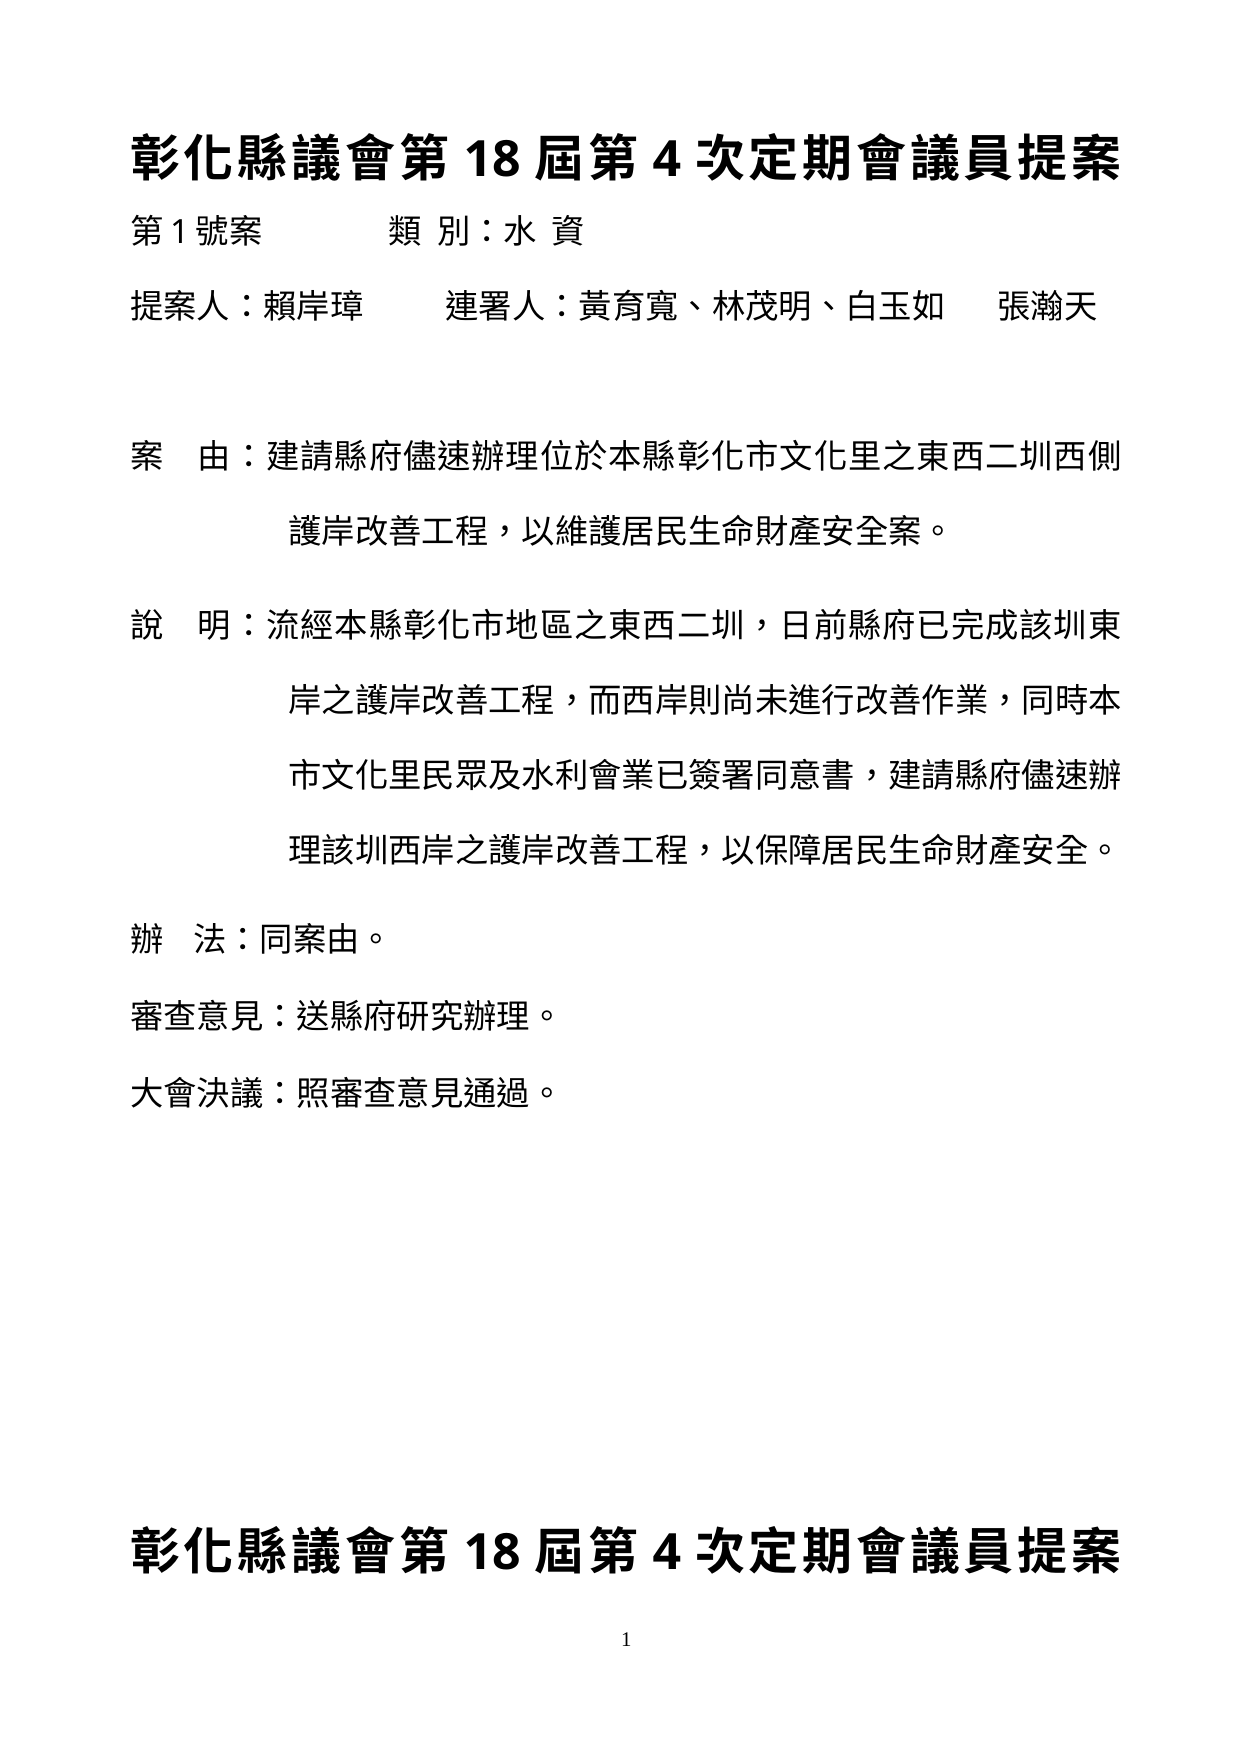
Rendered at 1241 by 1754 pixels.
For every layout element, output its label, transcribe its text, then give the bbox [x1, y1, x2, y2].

text 彰化縣議會第18屆第4次定期會議員提案 [130, 117, 1122, 192]
text 案 由：建請縣府儘速辦理位於本縣彰化市文化里之東西二圳西側護岸改善工程，以維護居民生命財產安全案。 [130, 417, 1122, 567]
text 提案人：賴岸璋 連署人：黃育寬、林茂明、白玉如 張瀚天 [130, 267, 1122, 342]
text 說 明：流經本縣彰化市地區之東西二圳，日前縣府已完成該圳東岸之護岸改善工程，而西岸則尚未進行改善作業，同時本市文化里民眾及水利會業已簽署同意書，建請縣府儘速辦理該圳西岸之護岸改善工程，以保障居民生命財產安全。 [130, 586, 1122, 886]
text 審查意見：送縣府研究辦理。 [130, 981, 1122, 1040]
text 辦 法：同案由。 [130, 904, 1122, 963]
text 第1號案 類 別：水 資 [130, 192, 1122, 267]
text 大會決議：照審查意見通過。 [130, 1058, 1122, 1117]
text 彰化縣議會第18屆第4次定期會議員提案 [130, 1511, 1122, 1586]
